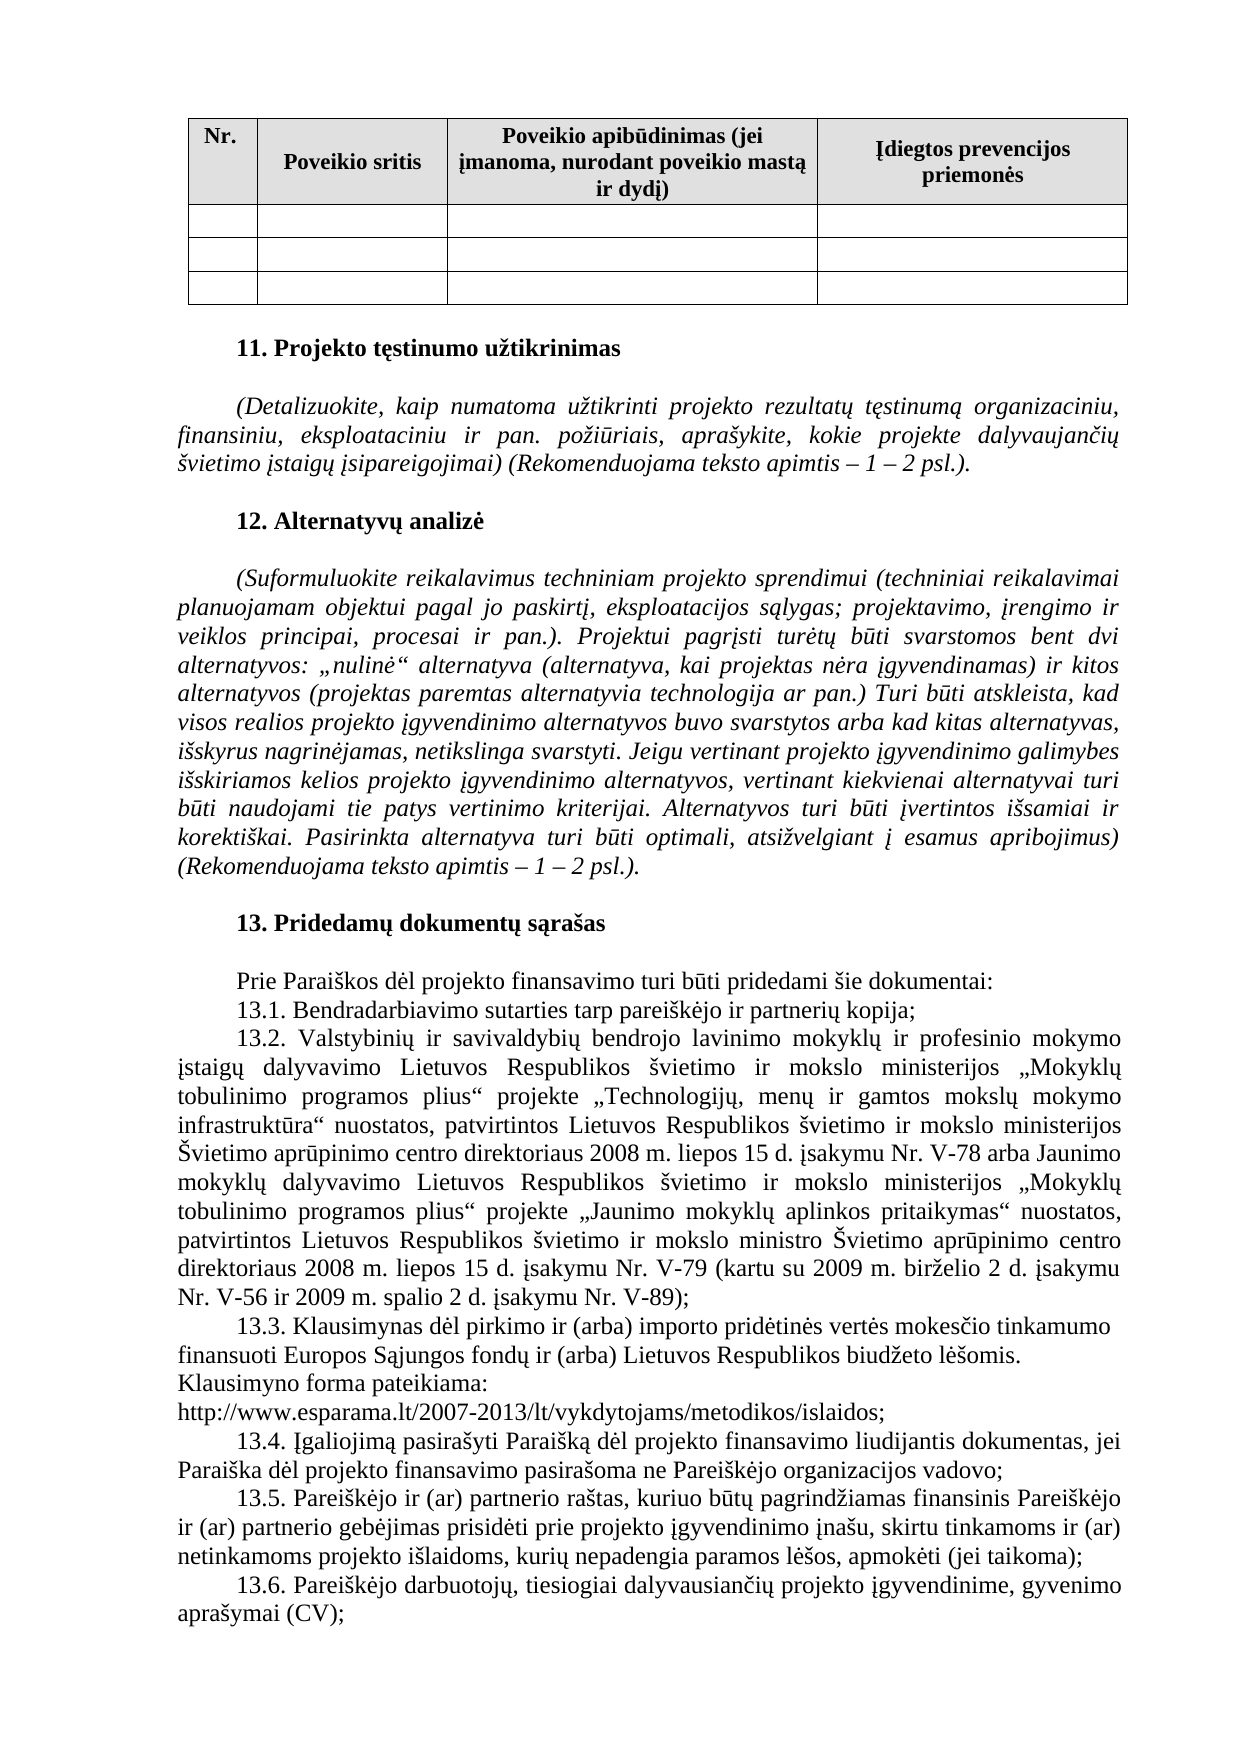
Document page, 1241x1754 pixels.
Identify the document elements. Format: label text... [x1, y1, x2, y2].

table_cell [448, 205, 817, 237]
table_header Poveikio sritis [258, 119, 447, 204]
text 13.6. Pareiškėjo darbuotojų, tiesiogiai dalyvausiančių projekto įgyvendinime, gyvenimo aprašymai (CV); [177, 1570, 1122, 1627]
text (Suformuluokite reikalavimus techniniam projekto sprendimui (techniniai reikalavimai planuojamam objektui pagal jo paskirtį, eksploatacijos sąlygas; projektavimo, įrengimo ir veiklos principai, procesai ir pan.). Projektui pagrįsti turėtų būti svarstomos bent dvi alternatyvos: „nulinė“ alternatyva (alternatyva, kai projektas nėra įgyvendinamas) ir kitos alternatyvos (projektas paremtas alternatyvia technologija ar pan.) Turi būti atskleista, kad visos realios projekto įgyvendinimo alternatyvos buvo svarstytos arba kad kitas alternatyvas, išskyrus nagrinėjamas, netikslinga svarstyti. Jeigu vertinant projekto įgyvendinimo galimybes išskiriamos kelios projekto įgyvendinimo alternatyvos, vertinant kiekvienai alternatyvai turi būti naudojami tie patys vertinimo kriterijai. Alternatyvos turi būti įvertintos išsamiai ir korektiškai. Pasirinkta alternatyva turi būti optimali, atsižvelgiant į esamus apribojimus) (Rekomenduojama teksto apimtis – 1 – 2 psl.). [177, 563, 1122, 880]
text 13.5. Pareiškėjo ir (ar) partnerio raštas, kuriuo būtų pagrindžiamas finansinis Pareiškėjo ir (ar) partnerio gebėjimas prisidėti prie projekto įgyvendinimo įnašu, skirtu tinkamoms ir (ar) netinkamoms projekto išlaidoms, kurių nepadengia paramos lėšos, apmokėti (jei taikoma); [177, 1483, 1122, 1570]
table_cell [448, 238, 817, 271]
text 13.3. Klausimynas dėl pirkimo ir (arba) importo pridėtinės vertės mokesčio tinkamumo finansuoti Europos Sąjungos fondų ir (arba) Lietuvos Respublikos biudžeto lėšomis. Klausimyno forma pateikiama: http://www.esparama.lt/2007-2013/lt/vykdytojams/metodikos/islaidos; [177, 1311, 1122, 1426]
text (Detalizuokite, kaip numatoma užtikrinti projekto rezultatų tęstinumą organizaciniu, finansiniu, eksploataciniu ir pan. požiūriais, aprašykite, kokie projekte dalyvaujančių švietimo įstaigų įsipareigojimai) (Rekomenduojama teksto apimtis – 1 – 2 psl.). [177, 391, 1122, 477]
table_cell [258, 205, 447, 237]
table_cell [818, 205, 1127, 237]
text 13.4. Įgaliojimą pasirašyti Paraišką dėl projekto finansavimo liudijantis dokumentas, jei Paraiška dėl projekto finansavimo pasirašoma ne Pareiškėjo organizacijos vadovo; [177, 1426, 1122, 1483]
text Prie Paraiškos dėl projekto finansavimo turi būti pridedami šie dokumentai: [177, 966, 1122, 995]
table_header Įdiegtos prevencijos priemonės [818, 119, 1127, 204]
table_cell [818, 272, 1127, 304]
text 12. Alternatyvų analizė [177, 506, 1122, 535]
table_cell [189, 238, 257, 271]
text 13.1. Bendradarbiavimo sutarties tarp pareiškėjo ir partnerių kopija; [177, 995, 1122, 1023]
table_cell [258, 272, 447, 304]
text 13.2. Valstybinių ir savivaldybių bendrojo lavinimo mokyklų ir profesinio mokymo įstaigų dalyvavimo Lietuvos Respublikos švietimo ir mokslo ministerijos „Mokyklų tobulinimo programos plius“ projekte „Technologijų, menų ir gamtos mokslų mokymo infrastruktūra“ nuostatos, patvirtintos Lietuvos Respublikos švietimo ir mokslo ministerijos Švietimo aprūpinimo centro direktoriaus 2008 m. liepos 15 d. įsakymu Nr. V-78 arba Jaunimo mokyklų dalyvavimo Lietuvos Respublikos švietimo ir mokslo ministerijos „Mokyklų tobulinimo programos plius“ projekte „Jaunimo mokyklų aplinkos pritaikymas“ nuostatos, patvirtintos Lietuvos Respublikos švietimo ir mokslo ministro Švietimo aprūpinimo centro direktoriaus 2008 m. liepos 15 d. įsakymu Nr. V-79 (kartu su 2009 m. birželio 2 d. įsakymu Nr. V-56 ir 2009 m. spalio 2 d. įsakymu Nr. V-89); [177, 1023, 1122, 1311]
table_cell [189, 205, 257, 237]
table_header Poveikio apibūdinimas (jei įmanoma, nurodant poveikio mastą ir dydį) [448, 119, 817, 204]
table_cell [448, 272, 817, 304]
text 11. Projekto tęstinumo užtikrinimas [177, 333, 1122, 362]
text 13. Pridedamų dokumentų sąrašas [177, 908, 1122, 937]
table_cell [818, 238, 1127, 271]
table_cell [258, 238, 447, 271]
table_cell [189, 272, 257, 304]
table_header Nr. [189, 119, 257, 204]
